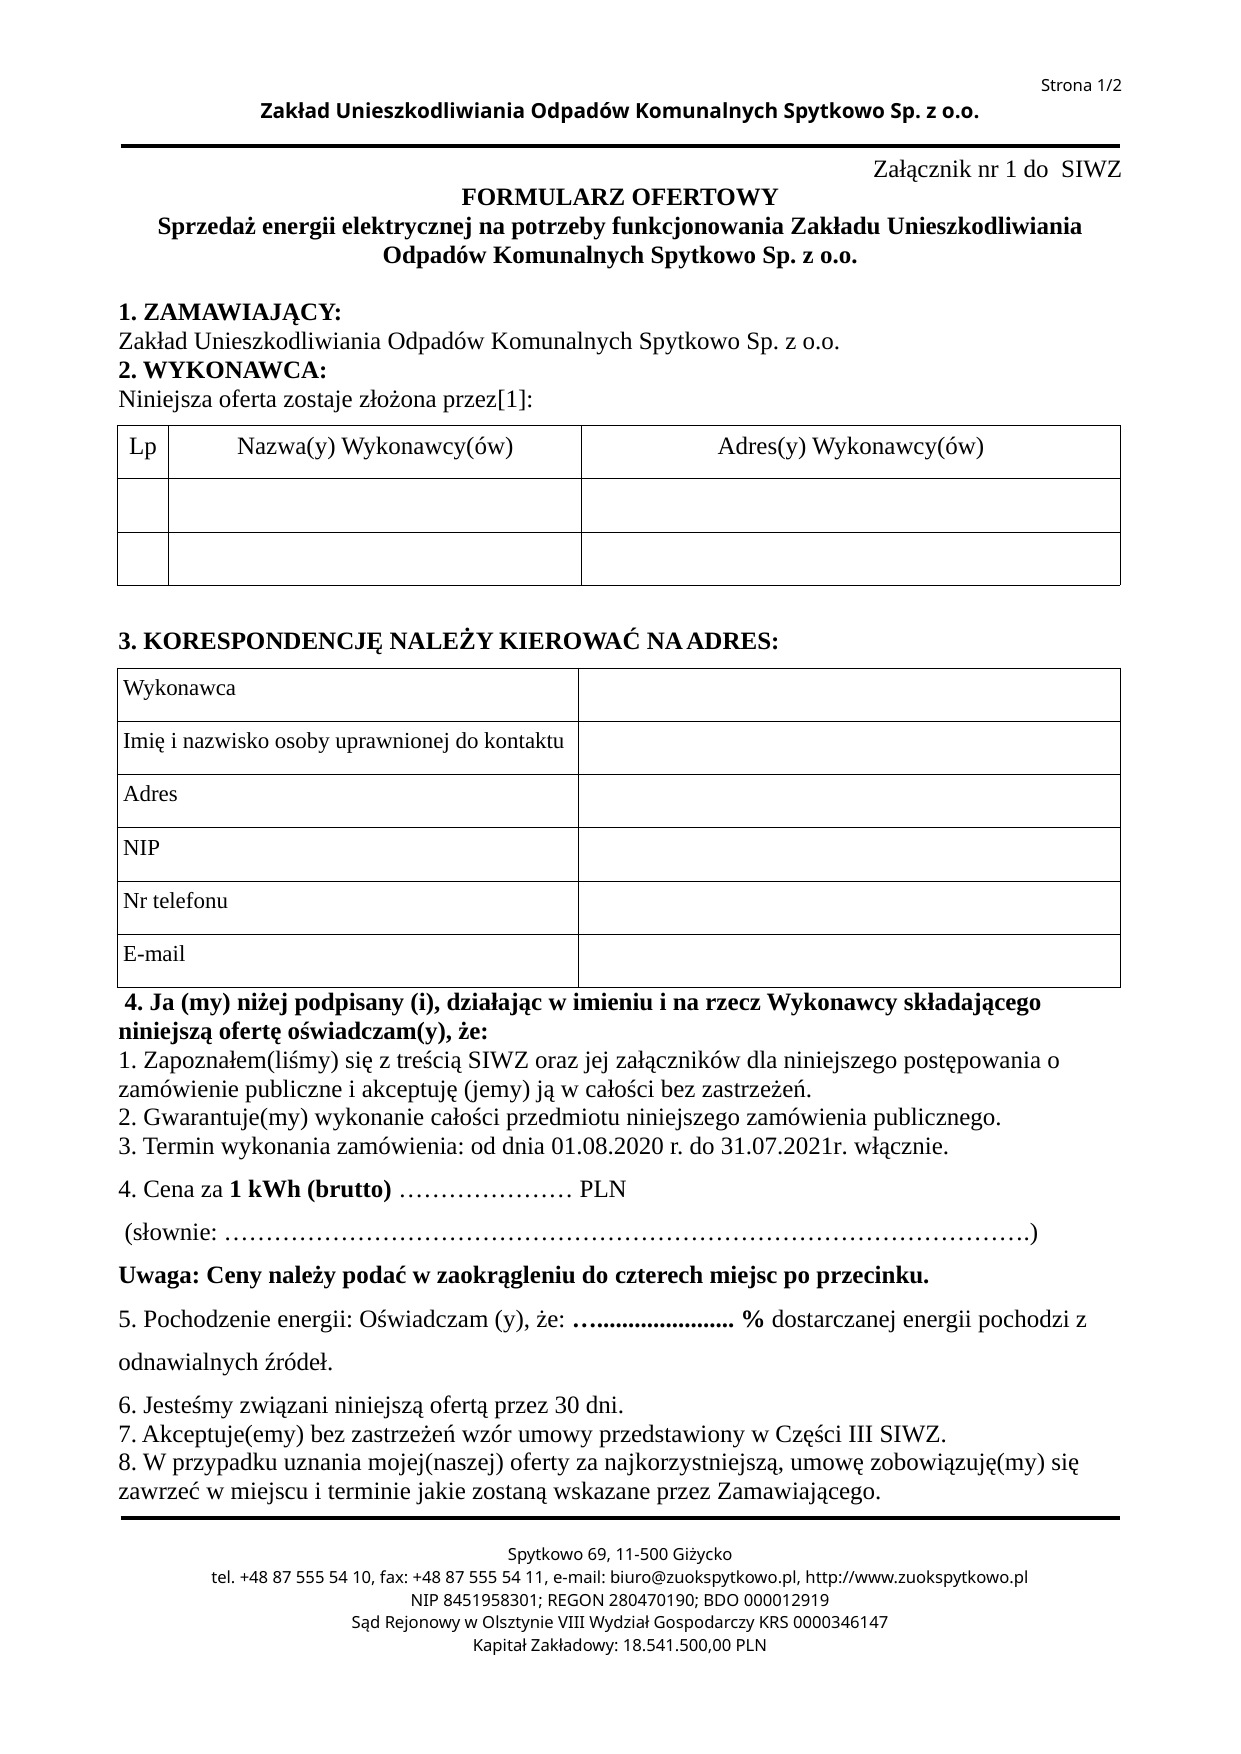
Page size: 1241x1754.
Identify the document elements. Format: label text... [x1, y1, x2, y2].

table_cell [579, 882, 1120, 934]
text Załącznik nr 1 do SIWZ [118, 154, 1122, 182]
text 1. Zapoznałem(liśmy) się z treścią SIWZ oraz jej załączników dla niniejszego postępowania o zamówienie publiczne i akceptuję (jemy) ją w całości bez zastrzeżeń. [118, 1045, 1122, 1102]
table_header Wykonawca [118, 669, 578, 721]
table_cell [169, 533, 581, 584]
table_header [579, 669, 1120, 721]
table_cell Adres [118, 775, 578, 827]
table_cell E-mail [118, 935, 578, 987]
text 2. WYKONAWCA: [118, 355, 1122, 384]
table_cell [118, 533, 168, 584]
table_header Adres(y) Wykonawcy(ów) [582, 426, 1120, 478]
table_cell [579, 828, 1120, 881]
table_cell NIP [118, 828, 578, 881]
table_cell [579, 935, 1120, 987]
text 4. Ja (my) niżej podpisany (i), działając w imieniu i na rzecz Wykonawcy składającego niniejszą ofertę oświadczam(y), że: [118, 987, 1122, 1045]
table_header Lp [118, 426, 168, 478]
text 5. Pochodzenie energii: Oświadczam (y), że: …...................... % dostarczanej energii pochodzi z odnawialnych źródeł. [118, 1304, 1122, 1376]
text Sprzedaż energii elektrycznej na potrzeby funkcjonowania Zakładu Unieszkodliwiania Odpadów Komunalnych Spytkowo Sp. z o.o. [118, 211, 1122, 269]
table_header Nazwa(y) Wykonawcy(ów) [169, 426, 581, 478]
text 7. Akceptuje(emy) bez zastrzeżeń wzór umowy przedstawiony w Części III SIWZ. [118, 1419, 1122, 1447]
text 8. W przypadku uznania mojej(naszej) oferty za najkorzystniejszą, umowę zobowiązuję(my) się zawrzeć w miejscu i terminie jakie zostaną wskazane przez Zamawiającego. [118, 1447, 1122, 1505]
table_cell [579, 775, 1120, 827]
text 6. Jesteśmy związani niniejszą ofertą przez 30 dni. [118, 1390, 1122, 1419]
text Uwaga: Ceny należy podać w zaokrągleniu do czterech miejsc po przecinku. [118, 1261, 1122, 1289]
table_cell [582, 479, 1120, 531]
text Niniejsza oferta zostaje złożona przez[1]: [118, 384, 1122, 412]
table_cell [169, 479, 581, 531]
table_cell [579, 722, 1120, 774]
text FORMULARZ OFERTOWY [118, 182, 1122, 211]
text 4. Cena za 1 kWh (brutto) ………………… PLN [118, 1174, 1122, 1203]
table_cell [582, 533, 1120, 584]
text 2. Gwarantuje(my) wykonanie całości przedmiotu niniejszego zamówienia publicznego. [118, 1102, 1122, 1131]
text (słownie: …………………………………………………………………………………….) [118, 1217, 1122, 1246]
text 3. KORESPONDENCJĘ NALEŻY KIEROWAĆ NA ADRES: [118, 626, 1122, 655]
table_cell Nr telefonu [118, 882, 578, 934]
table_cell [118, 479, 168, 531]
text 1. ZAMAWIAJĄCY: [118, 297, 1122, 326]
table_cell Imię i nazwisko osoby uprawnionej do kontaktu [118, 722, 578, 774]
text Zakład Unieszkodliwiania Odpadów Komunalnych Spytkowo Sp. z o.o. [118, 326, 1122, 355]
text 3. Termin wykonania zamówienia: od dnia 01.08.2020 r. do 31.07.2021r. włącznie. [118, 1131, 1122, 1160]
